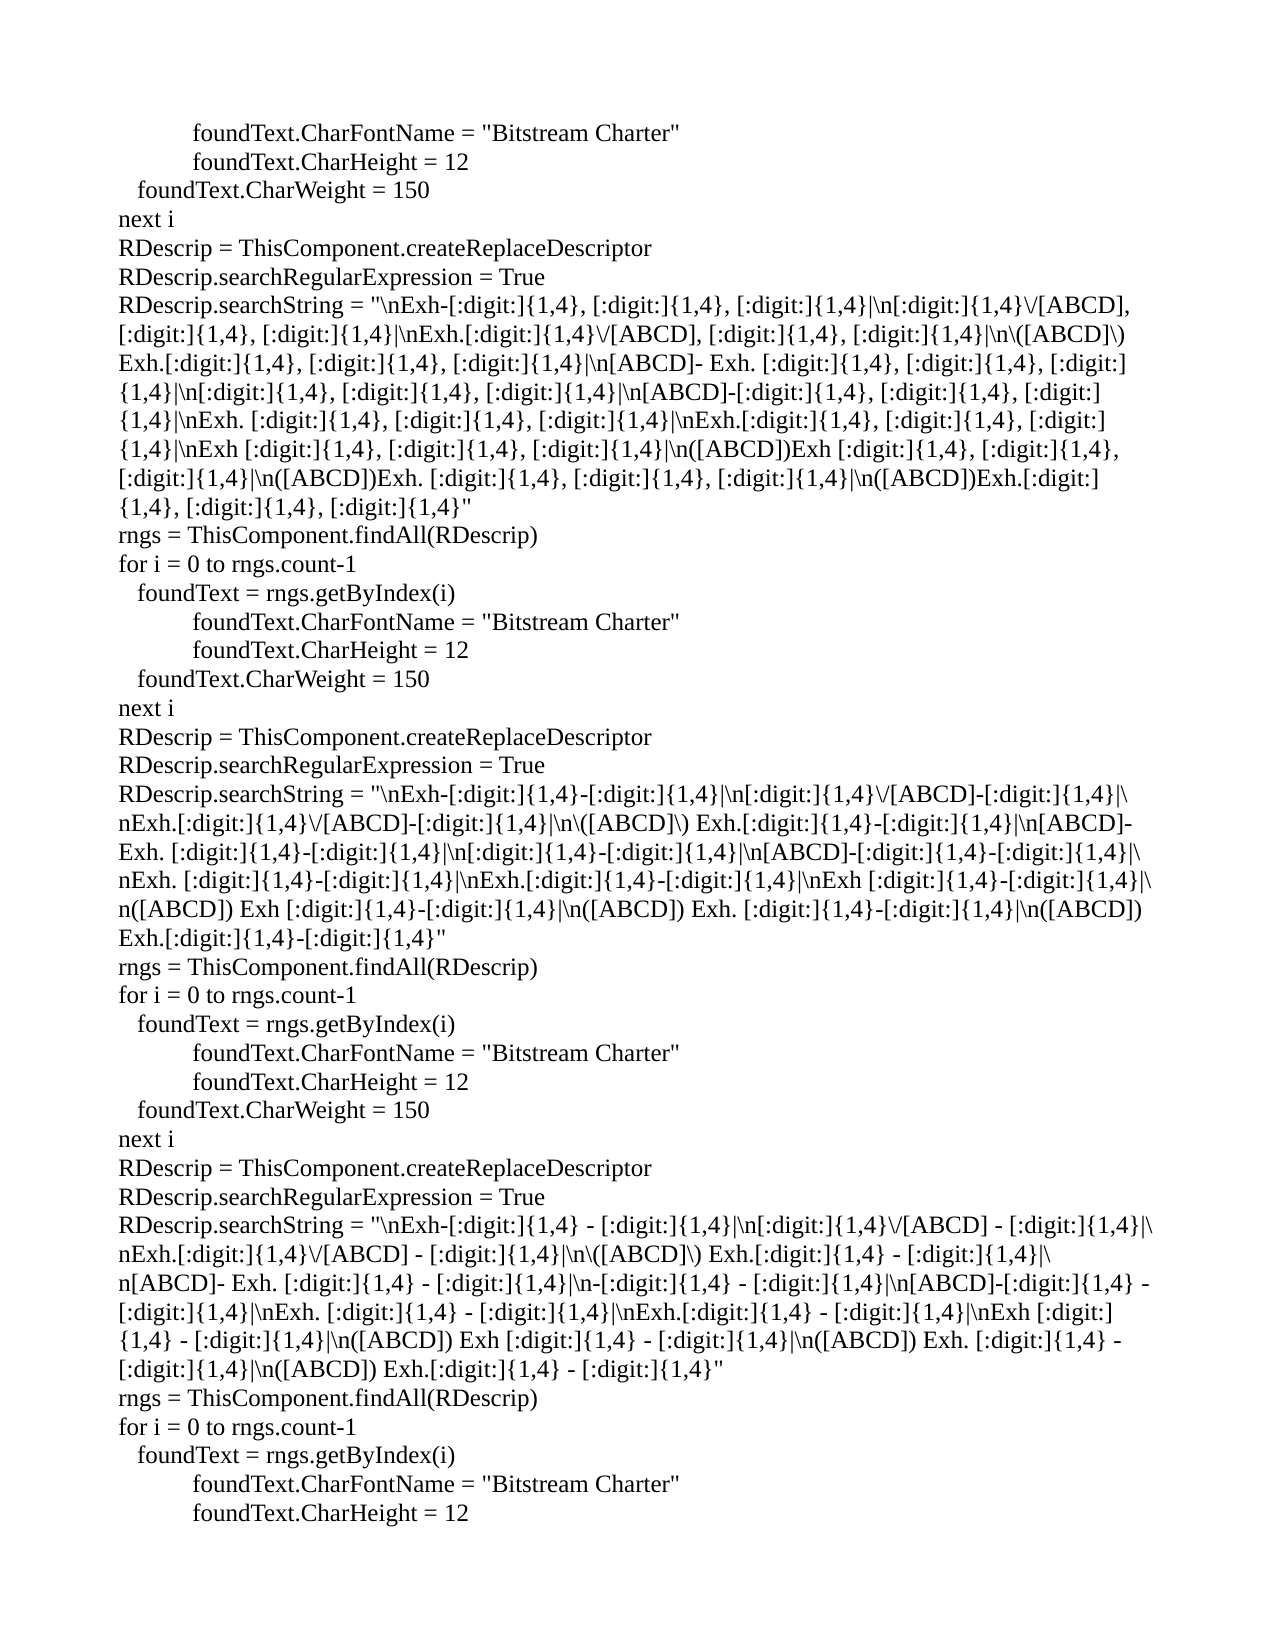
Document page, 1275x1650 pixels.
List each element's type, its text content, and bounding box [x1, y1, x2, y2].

text next i [118, 693, 1157, 722]
text foundText = rngs.getByIndex(i) [118, 1009, 1157, 1038]
text foundText.CharHeight = 12 [118, 1498, 1157, 1527]
text foundText = rngs.getByIndex(i) [118, 578, 1157, 607]
text foundText.CharHeight = 12 [118, 147, 1157, 176]
text RDescrip.searchString = "\nExh-[:digit:]{1,4} - [:digit:]{1,4}|\n[:digit:]{1,4}\/[ABCD] - [:digit:]{1,4}|\nExh.[:digit:]{1,4}\/[ABCD] - [:digit:]{1,4}|\n\([ABCD]\) Exh.[:digit:]{1,4} - [:digit:]{1,4}|\n[ABCD]- Exh. [:digit:]{1,4} - [:digit:]{1,4}|\n-[:digit:]{1,4} - [:digit:]{1,4}|\n[ABCD]-[:digit:]{1,4} - [:digit:]{1,4}|\nExh. [:digit:]{1,4} - [:digit:]{1,4}|\nExh.[:digit:]{1,4} - [:digit:]{1,4}|\nExh [:digit:]{1,4} - [:digit:]{1,4}|\n([ABCD]) Exh [:digit:]{1,4} - [:digit:]{1,4}|\n([ABCD]) Exh. [:digit:]{1,4} - [:digit:]{1,4}|\n([ABCD]) Exh.[:digit:]{1,4} - [:digit:]{1,4}" [118, 1211, 1157, 1383]
text for i = 0 to rngs.count-1 [118, 981, 1157, 1009]
text RDescrip.searchString = "\nExh-[:digit:]{1,4}, [:digit:]{1,4}, [:digit:]{1,4}|\n[:digit:]{1,4}\/[ABCD], [:digit:]{1,4}, [:digit:]{1,4}|\nExh.[:digit:]{1,4}\/[ABCD], [:digit:]{1,4}, [:digit:]{1,4}|\n\([ABCD]\) Exh.[:digit:]{1,4}, [:digit:]{1,4}, [:digit:]{1,4}|\n[ABCD]- Exh. [:digit:]{1,4}, [:digit:]{1,4}, [:digit:]{1,4}|\n[:digit:]{1,4}, [:digit:]{1,4}, [:digit:]{1,4}|\n[ABCD]-[:digit:]{1,4}, [:digit:]{1,4}, [:digit:]{1,4}|\nExh. [:digit:]{1,4}, [:digit:]{1,4}, [:digit:]{1,4}|\nExh.[:digit:]{1,4}, [:digit:]{1,4}, [:digit:]{1,4}|\nExh [:digit:]{1,4}, [:digit:]{1,4}, [:digit:]{1,4}|\n([ABCD])Exh [:digit:]{1,4}, [:digit:]{1,4}, [:digit:]{1,4}|\n([ABCD])Exh. [:digit:]{1,4}, [:digit:]{1,4}, [:digit:]{1,4}|\n([ABCD])Exh.[:digit:]{1,4}, [:digit:]{1,4}, [:digit:]{1,4}" [118, 291, 1157, 521]
text RDescrip.searchRegularExpression = True [118, 751, 1157, 779]
text foundText.CharFontName = "Bitstream Charter" [118, 118, 1157, 147]
text foundText.CharWeight = 150 [118, 1096, 1157, 1124]
text next i [118, 204, 1157, 233]
text RDescrip = ThisComponent.createReplaceDescriptor [118, 233, 1157, 262]
text foundText.CharFontName = "Bitstream Charter" [118, 1038, 1157, 1067]
text for i = 0 to rngs.count-1 [118, 549, 1157, 578]
text next i [118, 1124, 1157, 1153]
text RDescrip = ThisComponent.createReplaceDescriptor [118, 1153, 1157, 1182]
text RDescrip.searchRegularExpression = True [118, 1182, 1157, 1211]
text foundText.CharHeight = 12 [118, 1067, 1157, 1096]
text for i = 0 to rngs.count-1 [118, 1412, 1157, 1441]
text rngs = ThisComponent.findAll(RDescrip) [118, 1383, 1157, 1412]
text RDescrip.searchRegularExpression = True [118, 262, 1157, 291]
text foundText.CharFontName = "Bitstream Charter" [118, 607, 1157, 636]
text RDescrip = ThisComponent.createReplaceDescriptor [118, 722, 1157, 751]
text RDescrip.searchString = "\nExh-[:digit:]{1,4}-[:digit:]{1,4}|\n[:digit:]{1,4}\/[ABCD]-[:digit:]{1,4}|\nExh.[:digit:]{1,4}\/[ABCD]-[:digit:]{1,4}|\n\([ABCD]\) Exh.[:digit:]{1,4}-[:digit:]{1,4}|\n[ABCD]- Exh. [:digit:]{1,4}-[:digit:]{1,4}|\n[:digit:]{1,4}-[:digit:]{1,4}|\n[ABCD]-[:digit:]{1,4}-[:digit:]{1,4}|\nExh. [:digit:]{1,4}-[:digit:]{1,4}|\nExh.[:digit:]{1,4}-[:digit:]{1,4}|\nExh [:digit:]{1,4}-[:digit:]{1,4}|\n([ABCD]) Exh [:digit:]{1,4}-[:digit:]{1,4}|\n([ABCD]) Exh. [:digit:]{1,4}-[:digit:]{1,4}|\n([ABCD]) Exh.[:digit:]{1,4}-[:digit:]{1,4}" [118, 779, 1157, 952]
text foundText.CharWeight = 150 [118, 176, 1157, 204]
text foundText.CharHeight = 12 [118, 636, 1157, 664]
text rngs = ThisComponent.findAll(RDescrip) [118, 952, 1157, 981]
text foundText.CharFontName = "Bitstream Charter" [118, 1469, 1157, 1498]
text foundText.CharWeight = 150 [118, 664, 1157, 693]
text foundText = rngs.getByIndex(i) [118, 1441, 1157, 1469]
text rngs = ThisComponent.findAll(RDescrip) [118, 521, 1157, 549]
